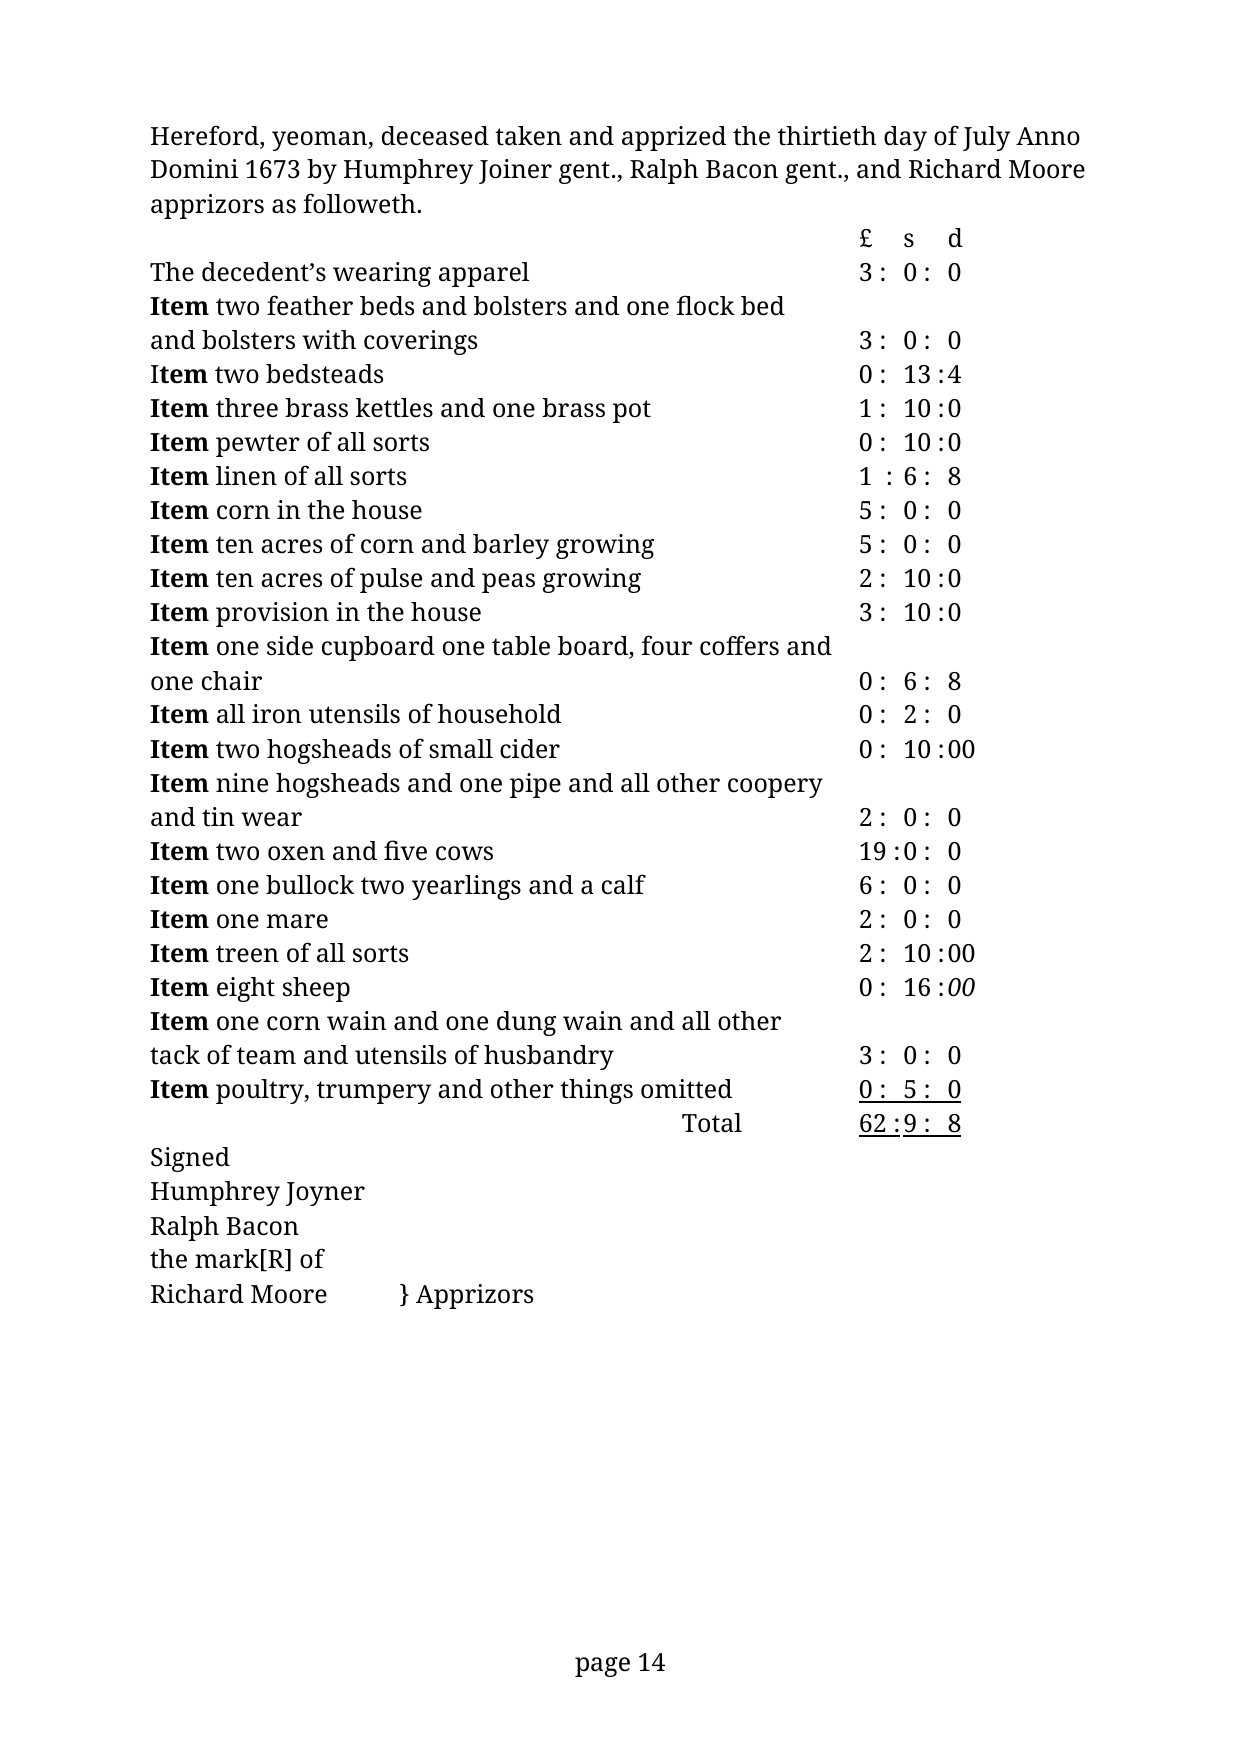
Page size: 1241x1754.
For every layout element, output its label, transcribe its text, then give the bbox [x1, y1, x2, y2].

text Item three brass kettles and one brass pot 1 : 10 : 0 [150, 391, 1090, 425]
text Item treen of all sorts 2 : 10 : 00 [150, 936, 1090, 970]
text Item one bullock two yearlings and a calf 6 : 0 : 0 [150, 867, 1090, 902]
text Item two feather beds and bolsters and one flock bed [150, 288, 1090, 322]
text Humphrey Joyner [150, 1174, 1090, 1208]
text Item one corn wain and one dung wain and all other [150, 1004, 1090, 1038]
text Item pewter of all sorts 0 : 10 : 0 [150, 425, 1090, 459]
text Ralph Bacon [150, 1208, 1090, 1242]
text Item poultry, trumpery and other things omitted 0 : 5 : 0 [150, 1072, 1090, 1106]
text Item nine hogsheads and one pipe and all other coopery [150, 765, 1090, 799]
text Item ten acres of pulse and peas growing 2 : 10 : 0 [150, 561, 1090, 595]
text the mark[R] of [150, 1242, 1090, 1276]
text Item ten acres of corn and barley growing 5 : 0 : 0 [150, 527, 1090, 561]
text Item two hogsheads of small cider 0 : 10 : 00 [150, 731, 1090, 765]
text tack of team and utensils of husbandry 3 : 0 : 0 [150, 1038, 1090, 1072]
text Item provision in the house 3 : 10 : 0 [150, 595, 1090, 629]
text and tin wear 2 : 0 : 0 [150, 799, 1090, 833]
text Item one side cupboard one table board, four coffers and [150, 629, 1090, 663]
text Item corn in the house 5 : 0 : 0 [150, 493, 1090, 527]
text The decedent’s wearing apparel 3 : 0 : 0 [150, 254, 1090, 288]
text Item eight sheep 0 : 16 : 00 [150, 970, 1090, 1004]
text £ s d [150, 220, 1090, 254]
text Item one mare 2 : 0 : 0 [150, 902, 1090, 936]
text Signed [150, 1140, 1090, 1174]
text Hereford, yeoman, deceased taken and apprized the thirtieth day of July Anno Domini 1673 by Humphrey Joiner gent., Ralph Bacon gent., and Richard Moore apprizors as followeth. [150, 118, 1090, 220]
text Item all iron utensils of household 0 : 2 : 0 [150, 697, 1090, 731]
text Richard Moore } Apprizors [150, 1276, 1090, 1310]
text Item two oxen and five cows 19 : 0 : 0 [150, 833, 1090, 867]
text and bolsters with coverings 3 : 0 : 0 [150, 322, 1090, 357]
text Total 62 : 9 : 8 [150, 1106, 1090, 1140]
text one chair 0 : 6 : 8 [150, 663, 1090, 697]
text Item two bedsteads 0 : 13 : 4 [150, 357, 1090, 391]
text Item linen of all sorts 1 : 6 : 8 [150, 459, 1090, 493]
